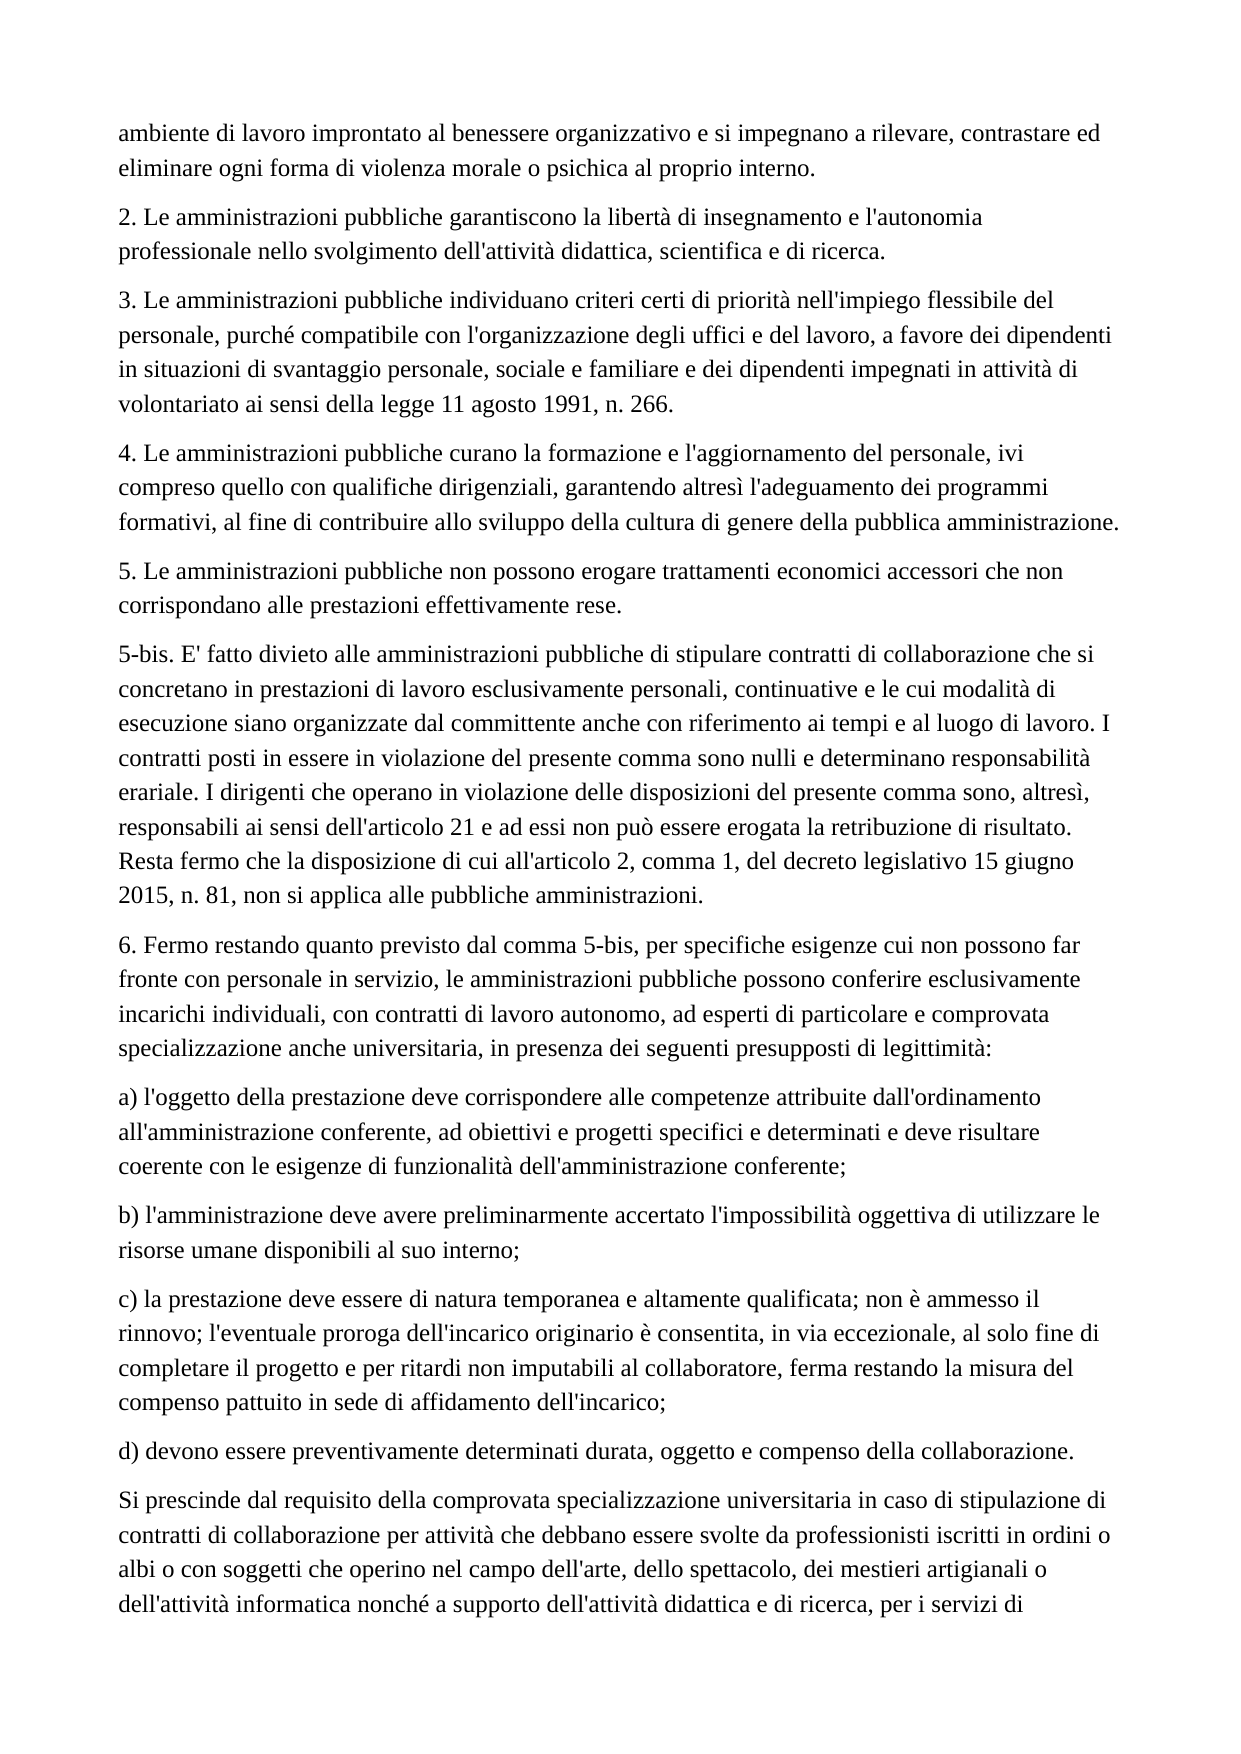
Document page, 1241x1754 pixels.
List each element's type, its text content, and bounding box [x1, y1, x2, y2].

text 5-bis. E' fatto divieto alle amministrazioni pubbliche di stipulare contratti di collaborazione che si concretano in prestazioni di lavoro esclusivamente personali, continuative e le cui modalità di esecuzione siano organizzate dal committente anche con riferimento ai tempi e al luogo di lavoro. I contratti posti in essere in violazione del presente comma sono nulli e determinano responsabilità erariale. I dirigenti che operano in violazione delle disposizioni del presente comma sono, altresì, responsabili ai sensi dell'articolo 21 e ad essi non può essere erogata la retribuzione di risultato. Resta fermo che la disposizione di cui all'articolo 2, comma 1, del decreto legislativo 15 giugno 2015, n. 81, non si applica alle pubbliche amministrazioni. [118, 639, 1122, 909]
text Si prescinde dal requisito della comprovata specializzazione universitaria in caso di stipulazione di contratti di collaborazione per attività che debbano essere svolte da professionisti iscritti in ordini o albi o con soggetti che operino nel campo dell'arte, dello spettacolo, dei mestieri artigianali o dell'attività informatica nonché a supporto dell'attività didattica e di ricerca, per i servizi di [118, 1485, 1122, 1617]
text 3. Le amministrazioni pubbliche individuano criteri certi di priorità nell'impiego flessibile del personale, purché compatibile con l'organizzazione degli uffici e del lavoro, a favore dei dipendenti in situazioni di svantaggio personale, sociale e familiare e dei dipendenti impegnati in attività di volontariato ai sensi della legge 11 agosto 1991, n. 266. [118, 285, 1122, 417]
text 4. Le amministrazioni pubbliche curano la formazione e l'aggiornamento del personale, ivi compreso quello con qualifiche dirigenziali, garantendo altresì l'adeguamento dei programmi formativi, al fine di contribuire allo sviluppo della cultura di genere della pubblica amministrazione. [118, 438, 1122, 535]
text d) devono essere preventivamente determinati durata, oggetto e compenso della collaborazione. [118, 1436, 1122, 1465]
text ambiente di lavoro improntato al benessere organizzativo e si impegnano a rilevare, contrastare ed eliminare ogni forma di violenza morale o psichica al proprio interno. [118, 118, 1122, 181]
text c) la prestazione deve essere di natura temporanea e altamente qualificata; non è ammesso il rinnovo; l'eventuale proroga dell'incarico originario è consentita, in via eccezionale, al solo fine di completare il progetto e per ritardi non imputabili al collaboratore, ferma restando la misura del compenso pattuito in sede di affidamento dell'incarico; [118, 1284, 1122, 1416]
text a) l'oggetto della prestazione deve corrispondere alle competenze attribuite dall'ordinamento all'amministrazione conferente, ad obiettivi e progetti specifici e determinati e deve risultare coerente con le esigenze di funzionalità dell'amministrazione conferente; [118, 1082, 1122, 1180]
text 5. Le amministrazioni pubbliche non possono erogare trattamenti economici accessori che non corrispondano alle prestazioni effettivamente rese. [118, 556, 1122, 619]
text b) l'amministrazione deve avere preliminarmente accertato l'impossibilità oggettiva di utilizzare le risorse umane disponibili al suo interno; [118, 1200, 1122, 1263]
text 2. Le amministrazioni pubbliche garantiscono la libertà di insegnamento e l'autonomia professionale nello svolgimento dell'attività didattica, scientifica e di ricerca. [118, 202, 1122, 265]
text 6. Fermo restando quanto previsto dal comma 5-bis, per specifiche esigenze cui non possono far fronte con personale in servizio, le amministrazioni pubbliche possono conferire esclusivamente incarichi individuali, con contratti di lavoro autonomo, ad esperti di particolare e comprovata specializzazione anche universitaria, in presenza dei seguenti presupposti di legittimità: [118, 930, 1122, 1062]
